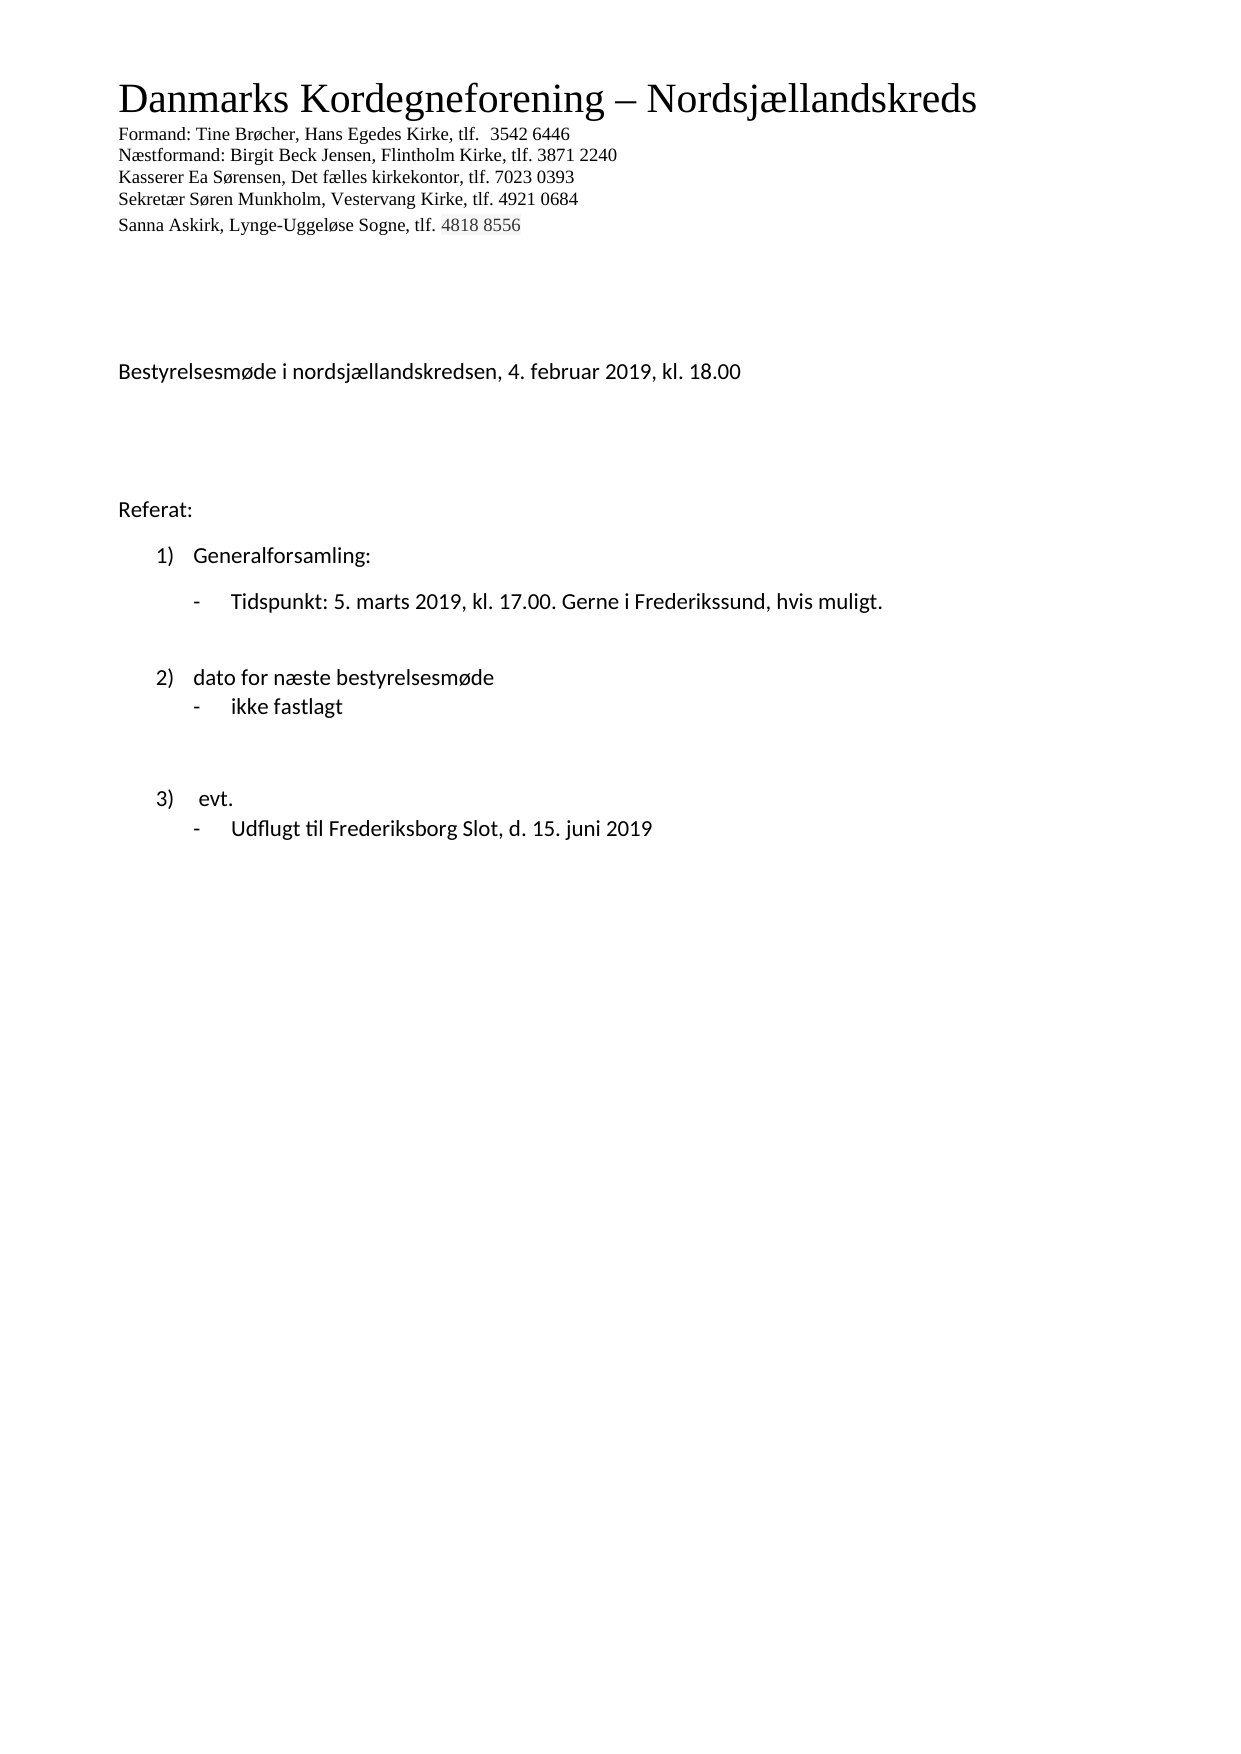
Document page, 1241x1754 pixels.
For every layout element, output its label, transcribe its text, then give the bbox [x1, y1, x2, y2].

text Bestyrelsesmøde i nordsjællandskredsen, 4. februar 2019, kl. 18.00 [118, 357, 1122, 385]
list Generalforsamling: [156, 541, 1122, 569]
list dato for næste bestyrelsesmøde - ikke fastlagt [156, 663, 1122, 720]
text Referat: [118, 495, 1122, 523]
list evt. - Udflugt til Frederiksborg Slot, d. 15. juni 2019 [156, 784, 1122, 842]
list Tidspunkt: 5. marts 2019, kl. 17.00. Gerne i Frederikssund, hvis muligt. [193, 587, 1122, 645]
